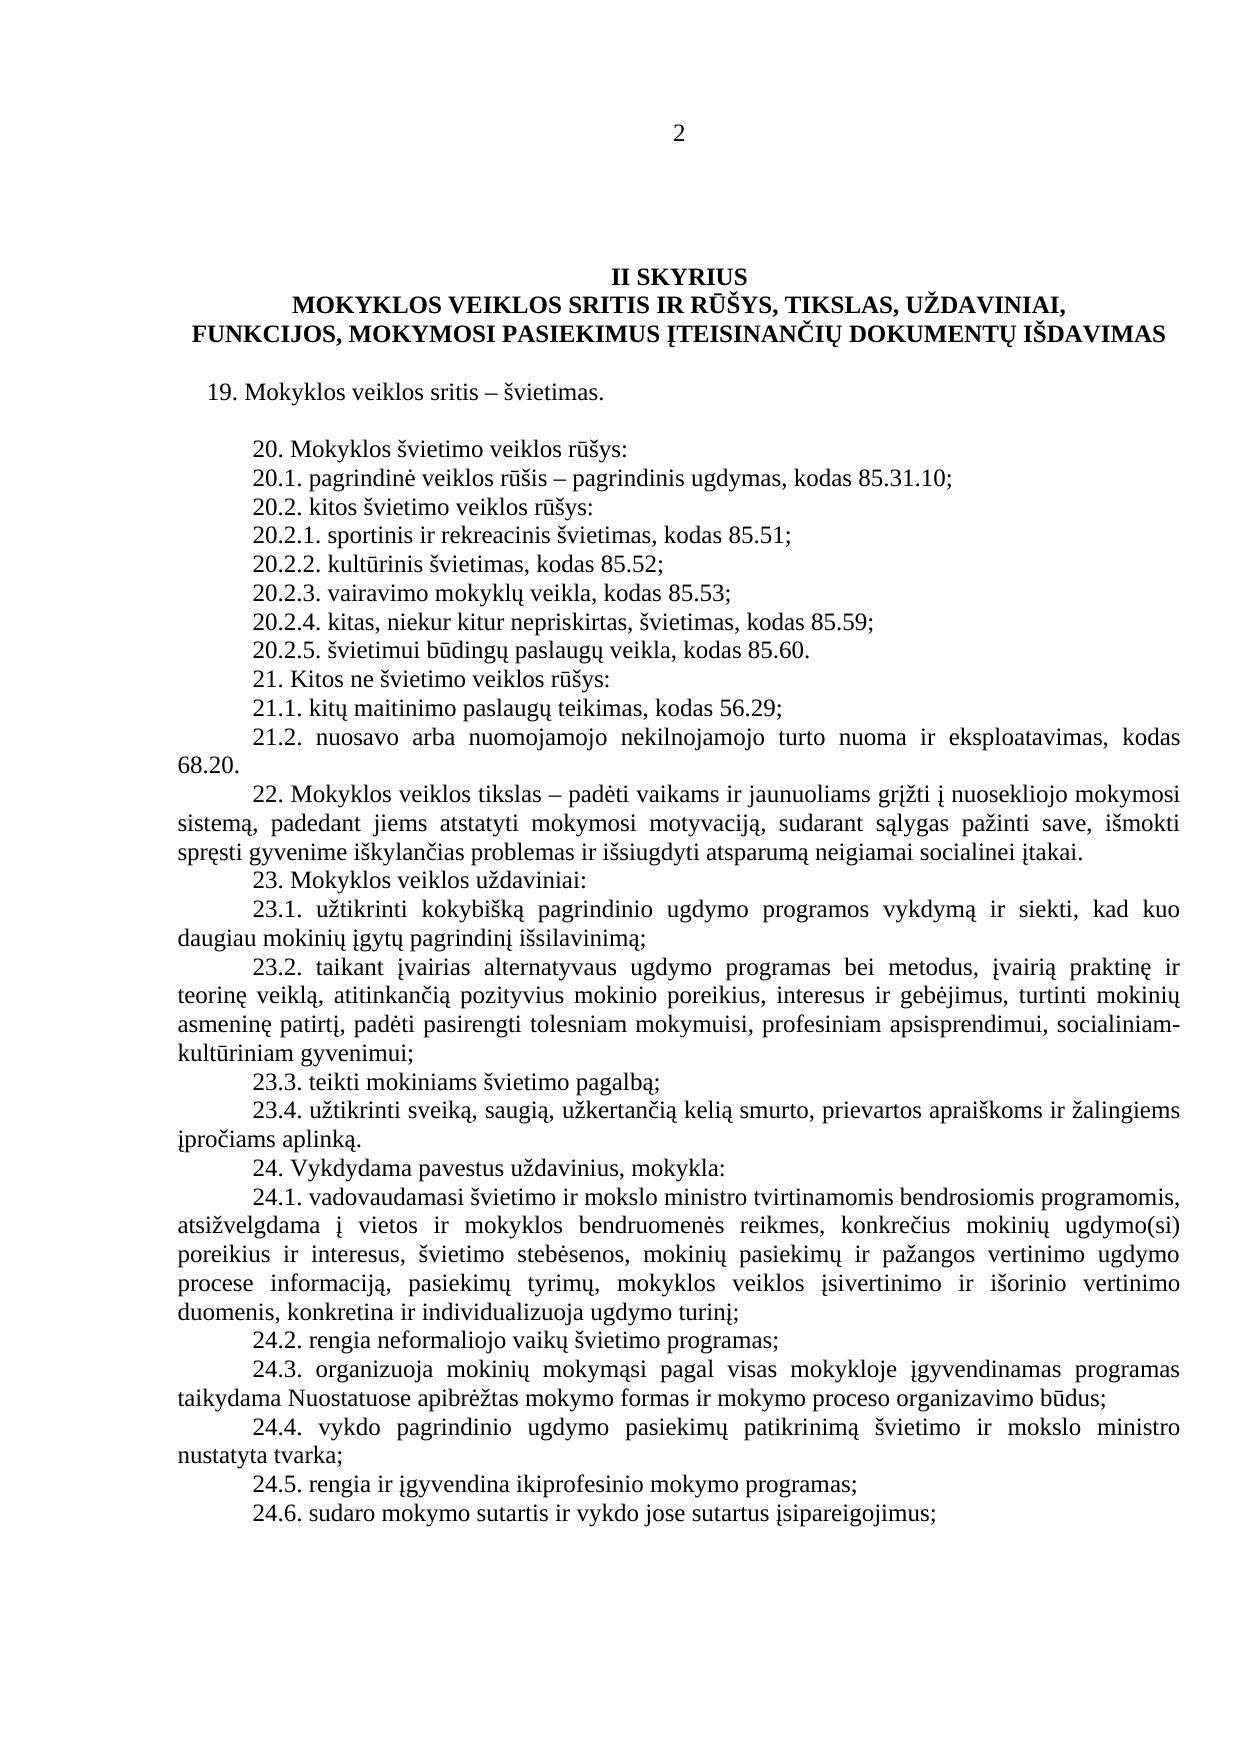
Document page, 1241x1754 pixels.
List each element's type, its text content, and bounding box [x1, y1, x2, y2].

text MOKYKLOS VEIKLOS SRITIS IR RŪŠYS, TIKSLAS, UŽDAVINIAI, [177, 291, 1181, 319]
text 20.2.1. sportinis ir rekreacinis švietimas, kodas 85.51; [177, 521, 1181, 549]
text 24.3. organizuoja mokinių mokymąsi pagal visas mokykloje įgyvendinamas programas taikydama Nuostatuose apibrėžtas mokymo formas ir mokymo proceso organizavimo būdus; [177, 1354, 1181, 1412]
text 23. Mokyklos veiklos uždaviniai: [177, 866, 1181, 894]
text 23.1. užtikrinti kokybišką pagrindinio ugdymo programos vykdymą ir siekti, kad kuo daugiau mokinių įgytų pagrindinį išsilavinimą; [177, 894, 1181, 952]
text 21.2. nuosavo arba nuomojamojo nekilnojamojo turto nuoma ir eksploatavimas, kodas 68.20. [177, 722, 1181, 779]
text 23.2. taikant įvairias alternatyvaus ugdymo programas bei metodus, įvairią praktinę ir teorinę veiklą, atitinkančią pozityvius mokinio poreikius, interesus ir gebėjimus, turtinti mokinių asmeninę patirtį, padėti pasirengti tolesniam mokymuisi, profesiniam apsisprendimui, socialiniam- kultūriniam gyvenimui; [177, 952, 1181, 1067]
text II SKYRIUS [177, 262, 1181, 291]
text 20.2. kitos švietimo veiklos rūšys: [177, 492, 1181, 521]
text 24.4. vykdo pagrindinio ugdymo pasiekimų patikrinimą švietimo ir mokslo ministro nustatyta tvarka; [177, 1412, 1181, 1469]
text FUNKCIJOS, MOKYMOSI PASIEKIMUS ĮTEISINANČIŲ DOKUMENTŲ IŠDAVIMAS [177, 319, 1181, 348]
text 24.6. sudaro mokymo sutartis ir vykdo jose sutartus įsipareigojimus; [177, 1498, 1181, 1527]
text 23.3. teikti mokiniams švietimo pagalbą; [177, 1067, 1181, 1096]
text 23.4. užtikrinti sveiką, saugią, užkertančią kelią smurto, prievartos apraiškoms ir žalingiems įpročiams aplinką. [177, 1096, 1181, 1153]
text 20.2.5. švietimui būdingų paslaugų veikla, kodas 85.60. [177, 636, 1181, 664]
text 20.2.2. kultūrinis švietimas, kodas 85.52; [177, 549, 1181, 578]
text 24.1. vadovaudamasi švietimo ir mokslo ministro tvirtinamomis bendrosiomis programomis, atsižvelgdama į vietos ir mokyklos bendruomenės reikmes, konkrečius mokinių ugdymo(si) poreikius ir interesus, švietimo stebėsenos, mokinių pasiekimų ir pažangos vertinimo ugdymo procese informaciją, pasiekimų tyrimų, mokyklos veiklos įsivertinimo ir išorinio vertinimo duomenis, konkretina ir individualizuoja ugdymo turinį; [177, 1182, 1181, 1326]
text 20.1. pagrindinė veiklos rūšis – pagrindinis ugdymas, kodas 85.31.10; [177, 463, 1181, 492]
text 19. Mokyklos veiklos sritis – švietimas. [207, 377, 1181, 406]
text 24.2. rengia neformaliojo vaikų švietimo programas; [177, 1326, 1181, 1354]
text 21. Kitos ne švietimo veiklos rūšys: [177, 664, 1181, 693]
text 20. Mokyklos švietimo veiklos rūšys: [177, 434, 1181, 463]
text 20.2.4. kitas, niekur kitur nepriskirtas, švietimas, kodas 85.59; [177, 607, 1181, 636]
text 24.5. rengia ir įgyvendina ikiprofesinio mokymo programas; [177, 1469, 1181, 1498]
text 21.1. kitų maitinimo paslaugų teikimas, kodas 56.29; [177, 693, 1181, 722]
text 22. Mokyklos veiklos tikslas – padėti vaikams ir jaunuoliams grįžti į nuosekliojo mokymosi sistemą, padedant jiems atstatyti mokymosi motyvaciją, sudarant sąlygas pažinti save, išmokti spręsti gyvenime iškylančias problemas ir išsiugdyti atsparumą neigiamai socialinei įtakai. [177, 779, 1181, 866]
text 20.2.3. vairavimo mokyklų veikla, kodas 85.53; [177, 578, 1181, 607]
text 24. Vykdydama pavestus uždavinius, mokykla: [177, 1153, 1181, 1182]
